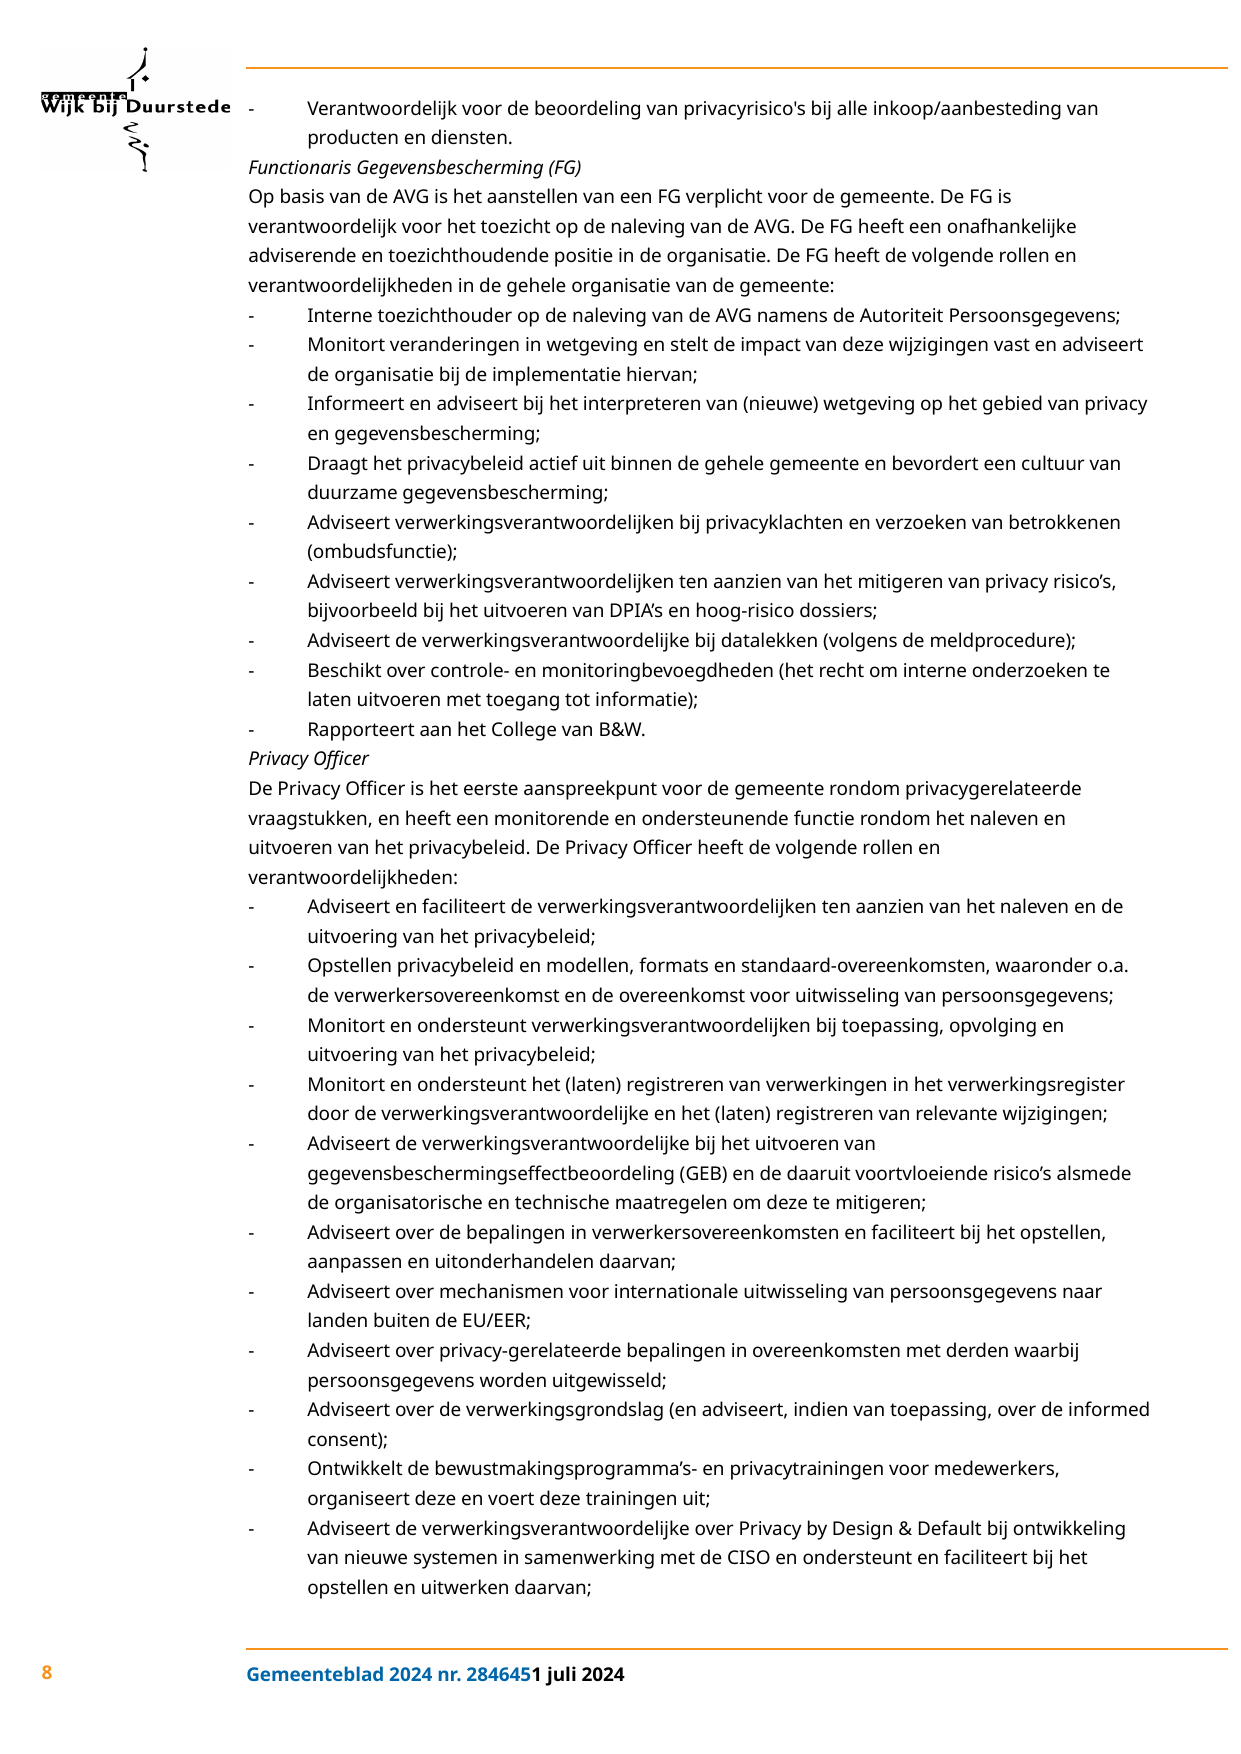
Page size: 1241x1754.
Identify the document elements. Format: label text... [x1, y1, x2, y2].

list Monitort veranderingen in wetgeving en stelt de impact van deze wijzigingen vast en adviseert de organisatie bij de implementatie hiervan; [248, 331, 1152, 387]
list Adviseert over privacy-gerelateerde bepalingen in overeenkomsten met derden waarbij persoonsgegevens worden uitgewisseld; [248, 1337, 1152, 1393]
list Adviseert over de verwerkingsgrondslag (en adviseert, indien van toepassing, over de informed consent); [248, 1396, 1152, 1452]
list Verantwoordelijk voor de beoordeling van privacyrisico's bij alle inkoop/aanbesteding van producten en diensten. [248, 95, 1152, 150]
text De Privacy Officer is het eerste aanspreekpunt voor de gemeente rondom privacygerelateerde vraagstukken, en heeft een monitorende en ondersteunende functie rondom het naleven en uitvoeren van het privacybeleid. De Privacy Officer heeft de volgende rollen en verantwoordelijkheden: [248, 775, 1152, 890]
list Monitort en ondersteunt verwerkingsverantwoordelijken bij toepassing, opvolging en uitvoering van het privacybeleid; [248, 1012, 1152, 1067]
list Opstellen privacybeleid en modellen, formats en standaard-overeenkomsten, waaronder o.a. de verwerkersovereenkomst en de overeenkomst voor uitwisseling van persoonsgegevens; [248, 953, 1152, 1008]
list Informeert en adviseert bij het interpreteren van (nieuwe) wetgeving op het gebied van privacy en gegevensbescherming; [248, 391, 1152, 446]
list Adviseert over mechanismen voor internationale uitwisseling van persoonsgegevens naar landen buiten de EU/EER; [248, 1278, 1152, 1333]
list Monitort en ondersteunt het (laten) registreren van verwerkingen in het verwerkingsregister door de verwerkingsverantwoordelijke en het (laten) registreren van relevante wijzigingen; [248, 1071, 1152, 1126]
list Draagt het privacybeleid actief uit binnen de gehele gemeente en bevordert een cultuur van duurzame gegevensbescherming; [248, 450, 1152, 505]
list Rapporteert aan het College van B&W. [248, 716, 1152, 742]
text Op basis van de AVG is het aanstellen van een FG verplicht voor de gemeente. De FG is verantwoordelijk voor het toezicht op de naleving van de AVG. De FG heeft een onafhankelijke adviserende en toezichthoudende positie in de organisatie. De FG heeft de volgende rollen en verantwoordelijkheden in de gehele organisatie van de gemeente: [248, 183, 1152, 298]
list Adviseert de verwerkingsverantwoordelijke bij datalekken (volgens de meldprocedure); [248, 627, 1152, 653]
text Functionaris Gegevensbescherming (FG) [248, 154, 1152, 180]
list Interne toezichthouder op de naleving van de AVG namens de Autoriteit Persoonsgegevens; [248, 302, 1152, 328]
list Adviseert de verwerkingsverantwoordelijke bij het uitvoeren van gegevensbeschermingseffectbeoordeling (GEB) en de daaruit voortvloeiende risico’s alsmede de organisatorische en technische maatregelen om deze te mitigeren; [248, 1130, 1152, 1215]
list Adviseert over de bepalingen in verwerkersovereenkomsten en faciliteert bij het opstellen, aanpassen en uitonderhandelen daarvan; [248, 1219, 1152, 1274]
list Adviseert verwerkingsverantwoordelijken bij privacyklachten en verzoeken van betrokkenen (ombudsfunctie); [248, 509, 1152, 564]
list Adviseert en faciliteert de verwerkingsverantwoordelijken ten aanzien van het naleven en de uitvoering van het privacybeleid; [248, 893, 1152, 949]
list Beschikt over controle- en monitoringbevoegdheden (het recht om interne onderzoeken te laten uitvoeren met toegang tot informatie); [248, 657, 1152, 712]
list Adviseert verwerkingsverantwoordelijken ten aanzien van het mitigeren van privacy risico’s, bijvoorbeeld bij het uitvoeren van DPIA’s en hoog-risico dossiers; [248, 568, 1152, 623]
list Ontwikkelt de bewustmakingsprogramma’s- en privacytrainingen voor medewerkers, organiseert deze en voert deze trainingen uit; [248, 1456, 1152, 1511]
picture [41, 47, 231, 172]
text Privacy Officer [248, 746, 1152, 771]
list Adviseert de verwerkingsverantwoordelijke over Privacy by Design & Default bij ontwikkeling van nieuwe systemen in samenwerking met de CISO en ondersteunt en faciliteert bij het opstellen en uitwerken daarvan; [248, 1515, 1152, 1600]
